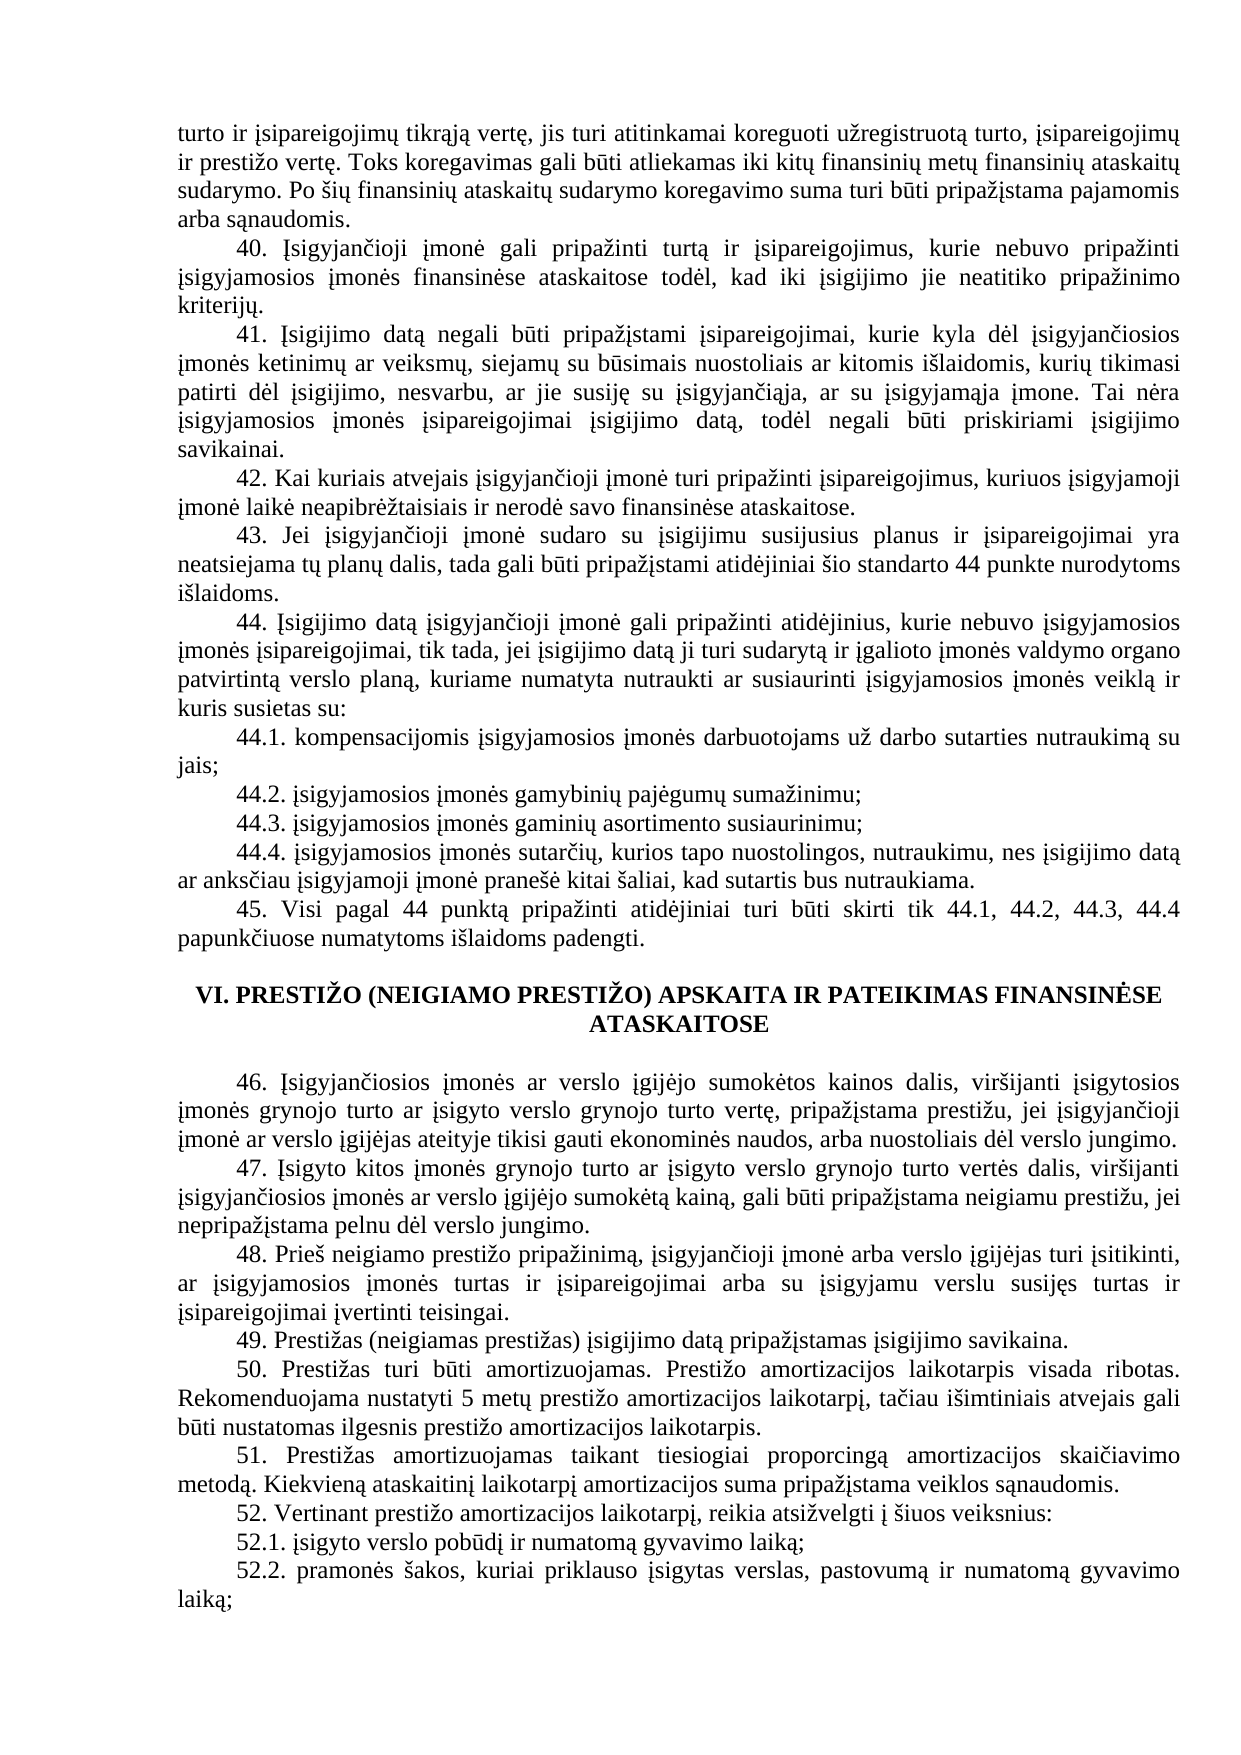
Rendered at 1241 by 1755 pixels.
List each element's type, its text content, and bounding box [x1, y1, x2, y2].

text 41. Įsigijimo datą negali būti pripažįstami įsipareigojimai, kurie kyla dėl įsigyjančiosios įmonės ketinimų ar veiksmų, siejamų su būsimais nuostoliais ar kitomis išlaidomis, kurių tikimasi patirti dėl įsigijimo, nesvarbu, ar jie susiję su įsigyjančiąja, ar su įsigyjamąja įmone. Tai nėra įsigyjamosios įmonės įsipareigojimai įsigijimo datą, todėl negali būti priskiriami įsigijimo savikainai. [177, 319, 1181, 463]
text 48. Prieš neigiamo prestižo pripažinimą, įsigyjančioji įmonė arba verslo įgijėjas turi įsitikinti, ar įsigyjamosios įmonės turtas ir įsipareigojimai arba su įsigyjamu verslu susijęs turtas ir įsipareigojimai įvertinti teisingai. [177, 1239, 1181, 1326]
text 44.4. įsigyjamosios įmonės sutarčių, kurios tapo nuostolingos, nutraukimu, nes įsigijimo datą ar anksčiau įsigyjamoji įmonė pranešė kitai šaliai, kad sutartis bus nutraukiama. [177, 837, 1181, 894]
text 42. Kai kuriais atvejais įsigyjančioji įmonė turi pripažinti įsipareigojimus, kuriuos įsigyjamoji įmonė laikė neapibrėžtaisiais ir nerodė savo finansinėse ataskaitose. [177, 463, 1181, 521]
text 49. Prestižas (neigiamas prestižas) įsigijimo datą pripažįstamas įsigijimo savikaina. [177, 1326, 1181, 1354]
text 47. Įsigyto kitos įmonės grynojo turto ar įsigyto verslo grynojo turto vertės dalis, viršijanti įsigyjančiosios įmonės ar verslo įgijėjo sumokėtą kainą, gali būti pripažįstama neigiamu prestižu, jei nepripažįstama pelnu dėl verslo jungimo. [177, 1153, 1181, 1239]
text 44. Įsigijimo datą įsigyjančioji įmonė gali pripažinti atidėjinius, kurie nebuvo įsigyjamosios įmonės įsipareigojimai, tik tada, jei įsigijimo datą ji turi sudarytą ir įgalioto įmonės valdymo organo patvirtintą verslo planą, kuriame numatyta nutraukti ar susiaurinti įsigyjamosios įmonės veiklą ir kuris susietas su: [177, 607, 1181, 722]
text 44.1. kompensacijomis įsigyjamosios įmonės darbuotojams už darbo sutarties nutraukimą su jais; [177, 722, 1181, 779]
text 46. Įsigyjančiosios įmonės ar verslo įgijėjo sumokėtos kainos dalis, viršijanti įsigytosios įmonės grynojo turto ar įsigyto verslo grynojo turto vertę, pripažįstama prestižu, jei įsigyjančioji įmonė ar verslo įgijėjas ateityje tikisi gauti ekonominės naudos, arba nuostoliais dėl verslo jungimo. [177, 1067, 1181, 1153]
text 51. Prestižas amortizuojamas taikant tiesiogiai proporcingą amortizacijos skaičiavimo metodą. Kiekvieną ataskaitinį laikotarpį amortizacijos suma pripažįstama veiklos sąnaudomis. [177, 1441, 1181, 1498]
text 50. Prestižas turi būti amortizuojamas. Prestižo amortizacijos laikotarpis visada ribotas. Rekomenduojama nustatyti 5 metų prestižo amortizacijos laikotarpį, tačiau išimtiniais atvejais gali būti nustatomas ilgesnis prestižo amortizacijos laikotarpis. [177, 1354, 1181, 1441]
text 52. Vertinant prestižo amortizacijos laikotarpį, reikia atsižvelgti į šiuos veiksnius: [177, 1498, 1181, 1527]
text turto ir įsipareigojimų tikrąją vertę, jis turi atitinkamai koreguoti užregistruotą turto, įsipareigojimų ir prestižo vertę. Toks koregavimas gali būti atliekamas iki kitų finansinių metų finansinių ataskaitų sudarymo. Po šių finansinių ataskaitų sudarymo koregavimo suma turi būti pripažįstama pajamomis arba sąnaudomis. [177, 118, 1181, 233]
text 52.2. pramonės šakos, kuriai priklauso įsigytas verslas, pastovumą ir numatomą gyvavimo laiką; [177, 1556, 1181, 1613]
text 44.2. įsigyjamosios įmonės gamybinių pajėgumų sumažinimu; [177, 779, 1181, 808]
text 43. Jei įsigyjančioji įmonė sudaro su įsigijimu susijusius planus ir įsipareigojimai yra neatsiejama tų planų dalis, tada gali būti pripažįstami atidėjiniai šio standarto 44 punkte nurodytoms išlaidoms. [177, 521, 1181, 607]
text 40. Įsigyjančioji įmonė gali pripažinti turtą ir įsipareigojimus, kurie nebuvo pripažinti įsigyjamosios įmonės finansinėse ataskaitose todėl, kad iki įsigijimo jie neatitiko pripažinimo kriterijų. [177, 233, 1181, 319]
text VI. PRESTIŽO (NEIGIAMO PRESTIŽO) APSKAITA IR PATEIKIMAS FINANSINĖSE ATASKAITOSE [177, 981, 1181, 1038]
text 44.3. įsigyjamosios įmonės gaminių asortimento susiaurinimu; [177, 808, 1181, 837]
text 52.1. įsigyto verslo pobūdį ir numatomą gyvavimo laiką; [177, 1527, 1181, 1556]
text 45. Visi pagal 44 punktą pripažinti atidėjiniai turi būti skirti tik 44.1, 44.2, 44.3, 44.4 papunkčiuose numatytoms išlaidoms padengti. [177, 894, 1181, 952]
